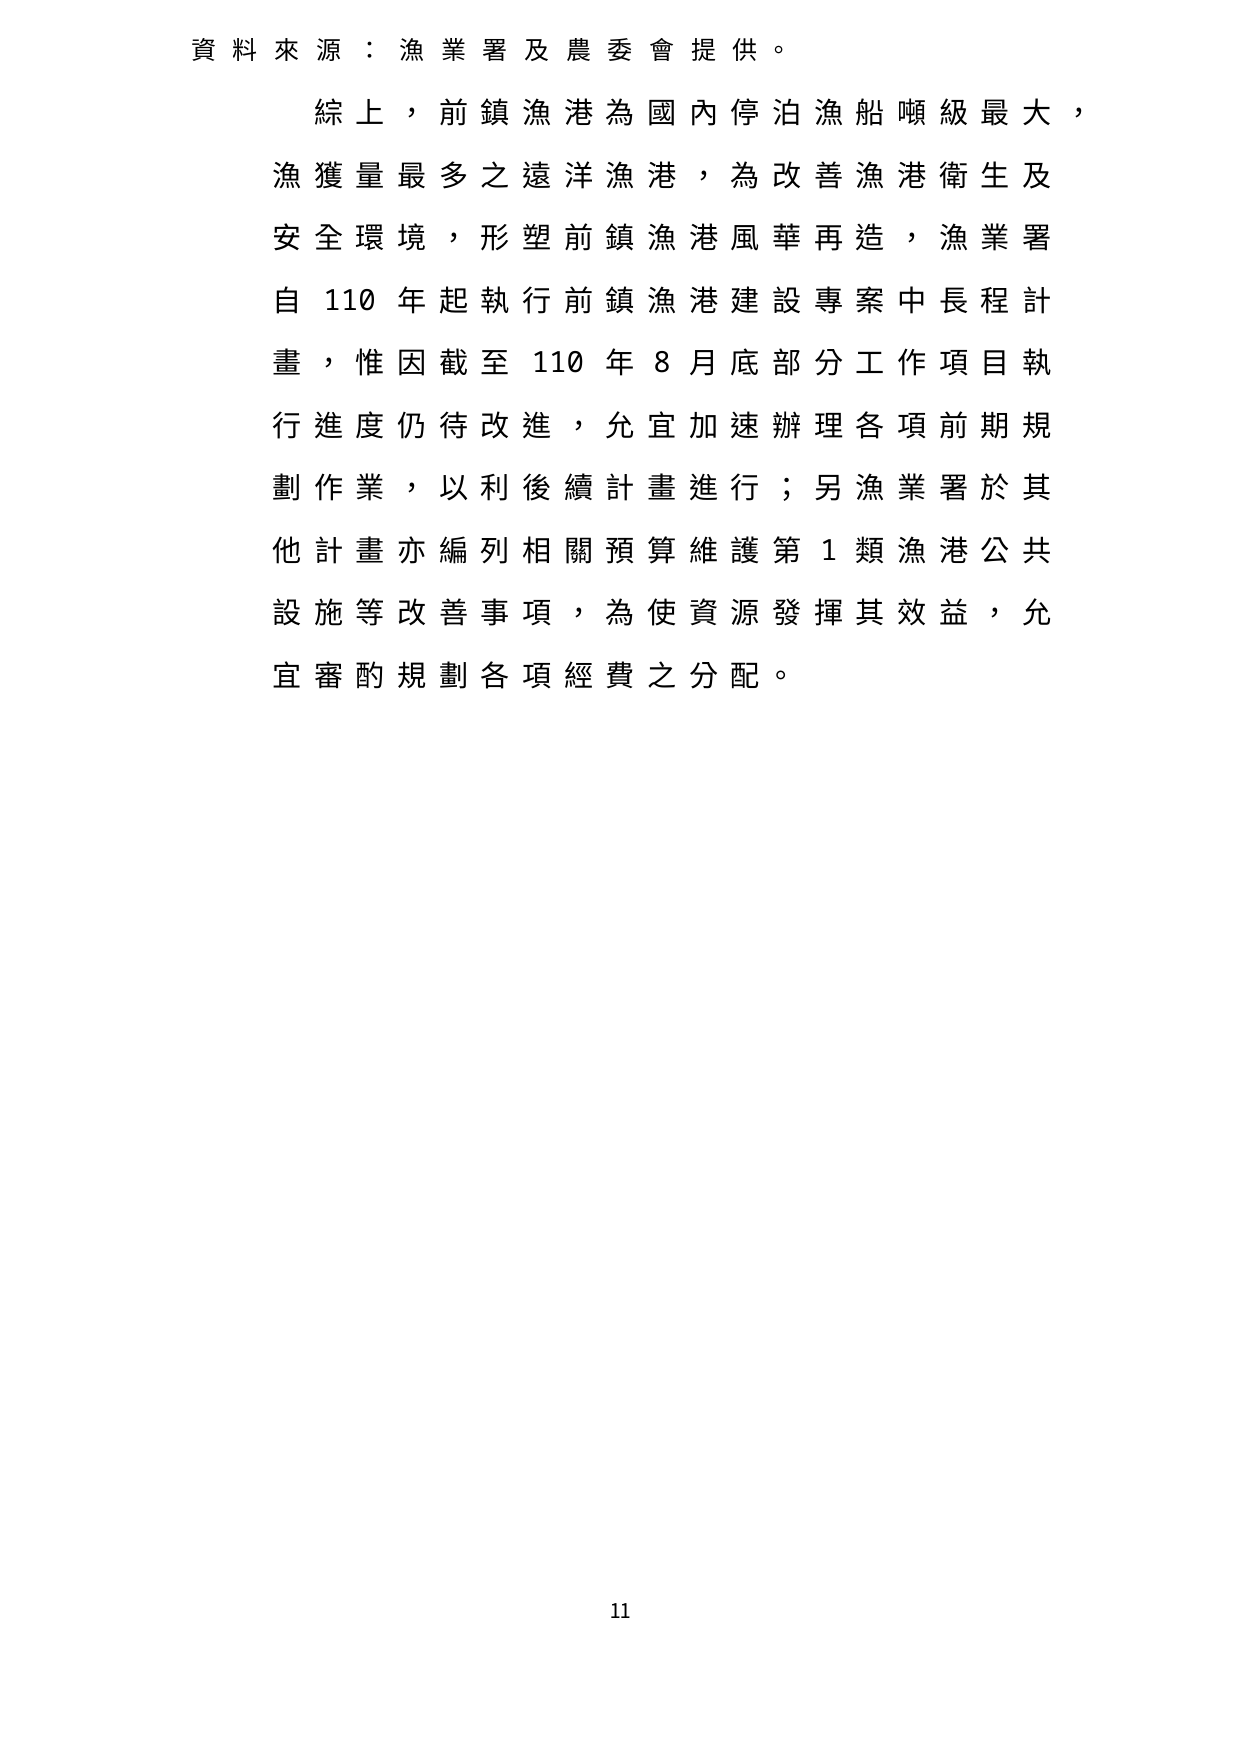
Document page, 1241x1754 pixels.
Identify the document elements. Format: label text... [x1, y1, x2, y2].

text 綜上，前鎮漁港為國內停泊漁船噸級最大，漁獲量最多之遠洋漁港，為改善漁港衛生及安全環境，形塑前鎮漁港風華再造，漁業署自110年起執行前鎮漁港建設專案中長程計畫，惟因截至110年8月底部分工作項目執行進度仍待改進，允宜加速辦理各項前期規劃作業，以利後續計畫進行；另漁業署於其他計畫亦編列相關預算維護第1類漁港公共設施等改善事項，為使資源發揮其效益，允宜審酌規劃各項經費之分配。 [242, 69, 1058, 694]
text 資料來源：漁業署及農委會提供。 [183, 7, 1058, 69]
